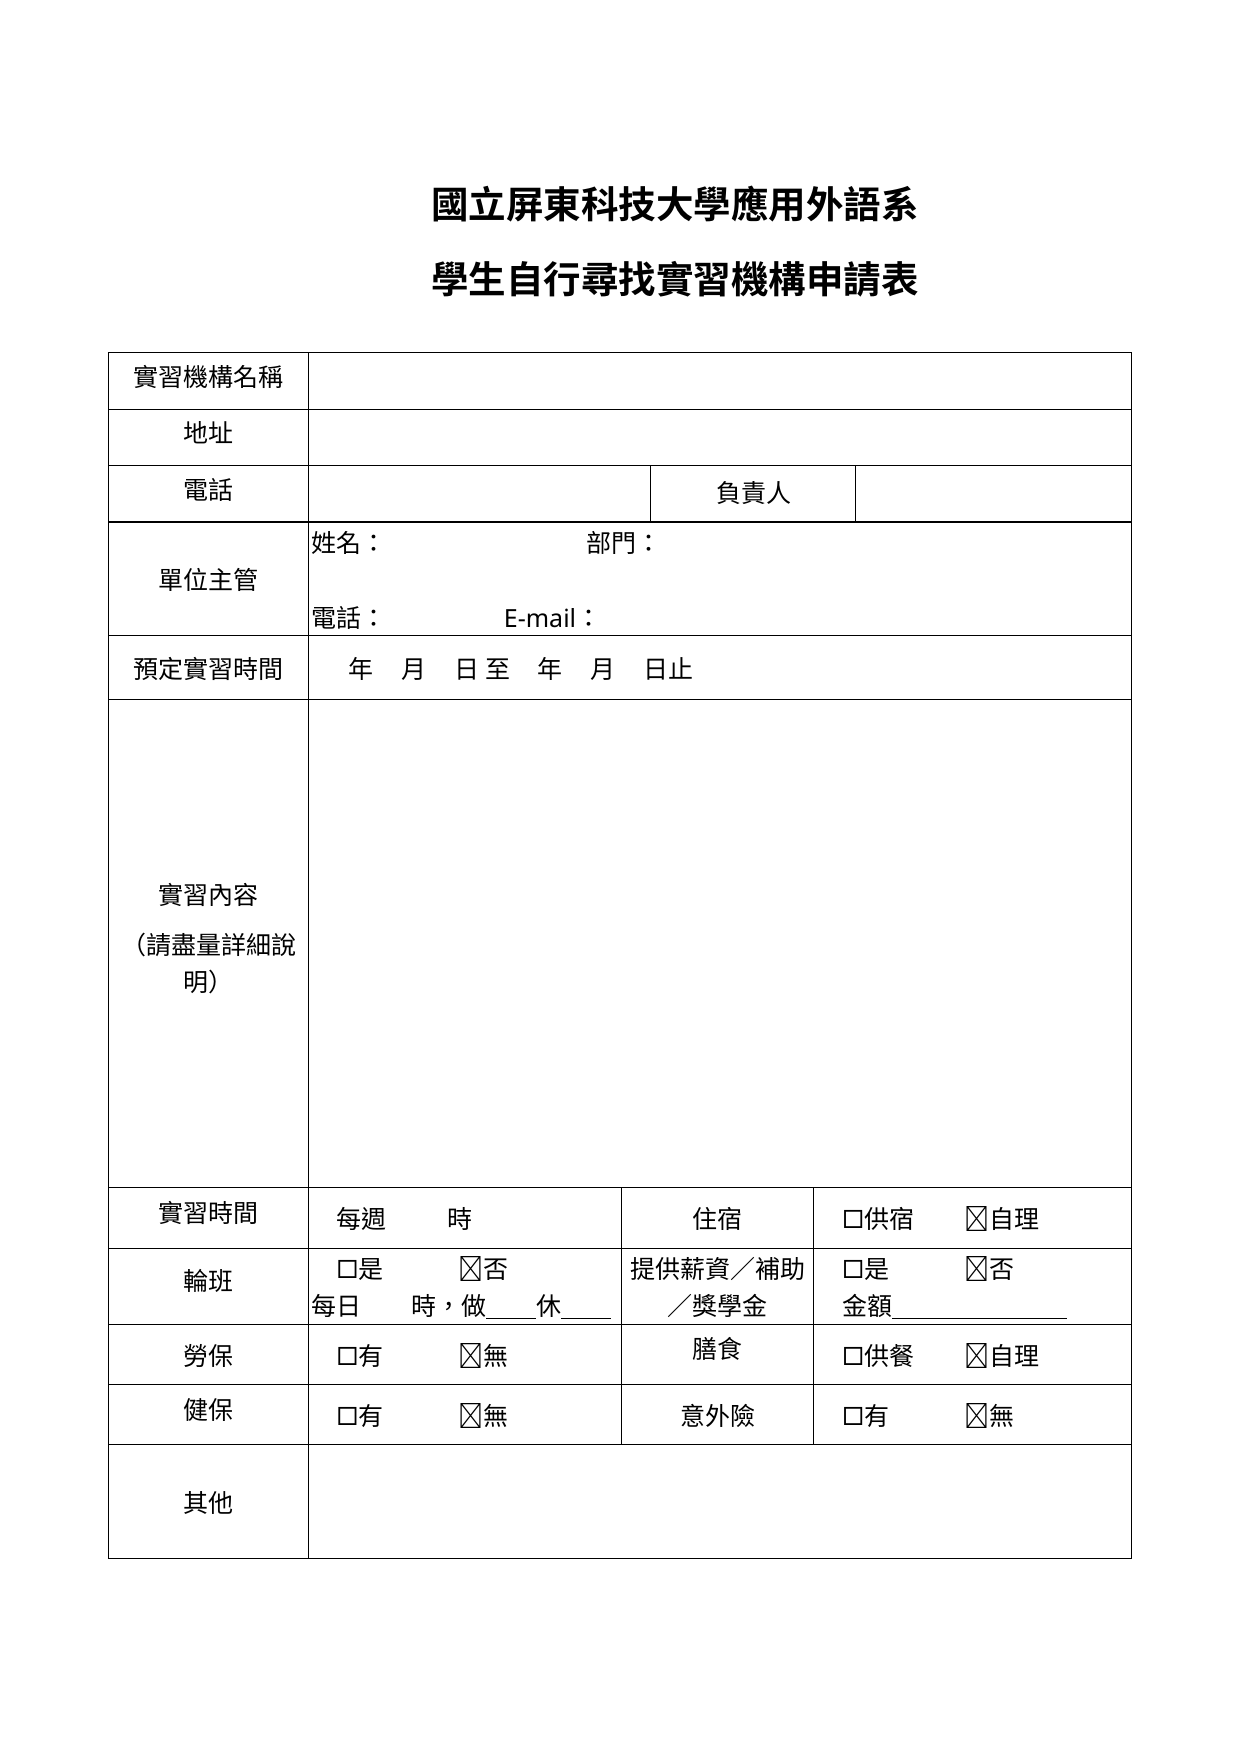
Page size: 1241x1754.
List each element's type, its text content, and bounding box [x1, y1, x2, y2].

table_cell 姓名： 部門： 電話： E-mail： [309, 523, 1131, 635]
table_cell [309, 700, 1131, 1187]
table_cell 意外險 [622, 1385, 813, 1444]
table_cell 負責人 [651, 466, 855, 521]
table_cell [309, 1445, 1131, 1558]
table_header [309, 353, 1131, 408]
table_cell 電話 [109, 466, 308, 521]
table_cell 年 月 日 至 年 月 日止 [309, 636, 1131, 698]
table_cell 有 無 [814, 1385, 1131, 1444]
table_cell 供宿 自理 [814, 1188, 1131, 1247]
table_cell 有 無 [309, 1385, 621, 1444]
table_cell 預定實習時間 [109, 636, 308, 698]
table_cell 實習時間 [109, 1188, 308, 1247]
table_cell 是 否 每日 時，做 休 [309, 1249, 621, 1323]
table_header 實習機構名稱 [109, 353, 308, 408]
table_cell 單位主管 [109, 523, 308, 635]
table_cell 實習內容 （請盡量詳細說明） [109, 700, 308, 1187]
table_cell 有 無 [309, 1325, 621, 1384]
table_cell 其他 [109, 1445, 308, 1558]
table_cell [309, 410, 1131, 465]
table_cell 膳食 [622, 1325, 813, 1384]
table_cell 是 否 金額 [814, 1249, 1131, 1323]
table_cell 勞保 [109, 1325, 308, 1384]
table_cell 供餐 自理 [814, 1325, 1131, 1384]
table_cell [309, 466, 650, 521]
table_cell [856, 466, 1131, 521]
table_cell 住宿 [622, 1188, 813, 1247]
text 學生自行尋找實習機構申請表 [261, 239, 1088, 314]
table_cell 健保 [109, 1385, 308, 1444]
text 國立屏東科技大學應用外語系 [261, 164, 1088, 239]
table_cell 地址 [109, 410, 308, 465]
table_cell 輪班 [109, 1249, 308, 1323]
table_cell 提供薪資／補助／獎學金 [622, 1249, 813, 1323]
table_cell 每週 時 [309, 1188, 621, 1247]
